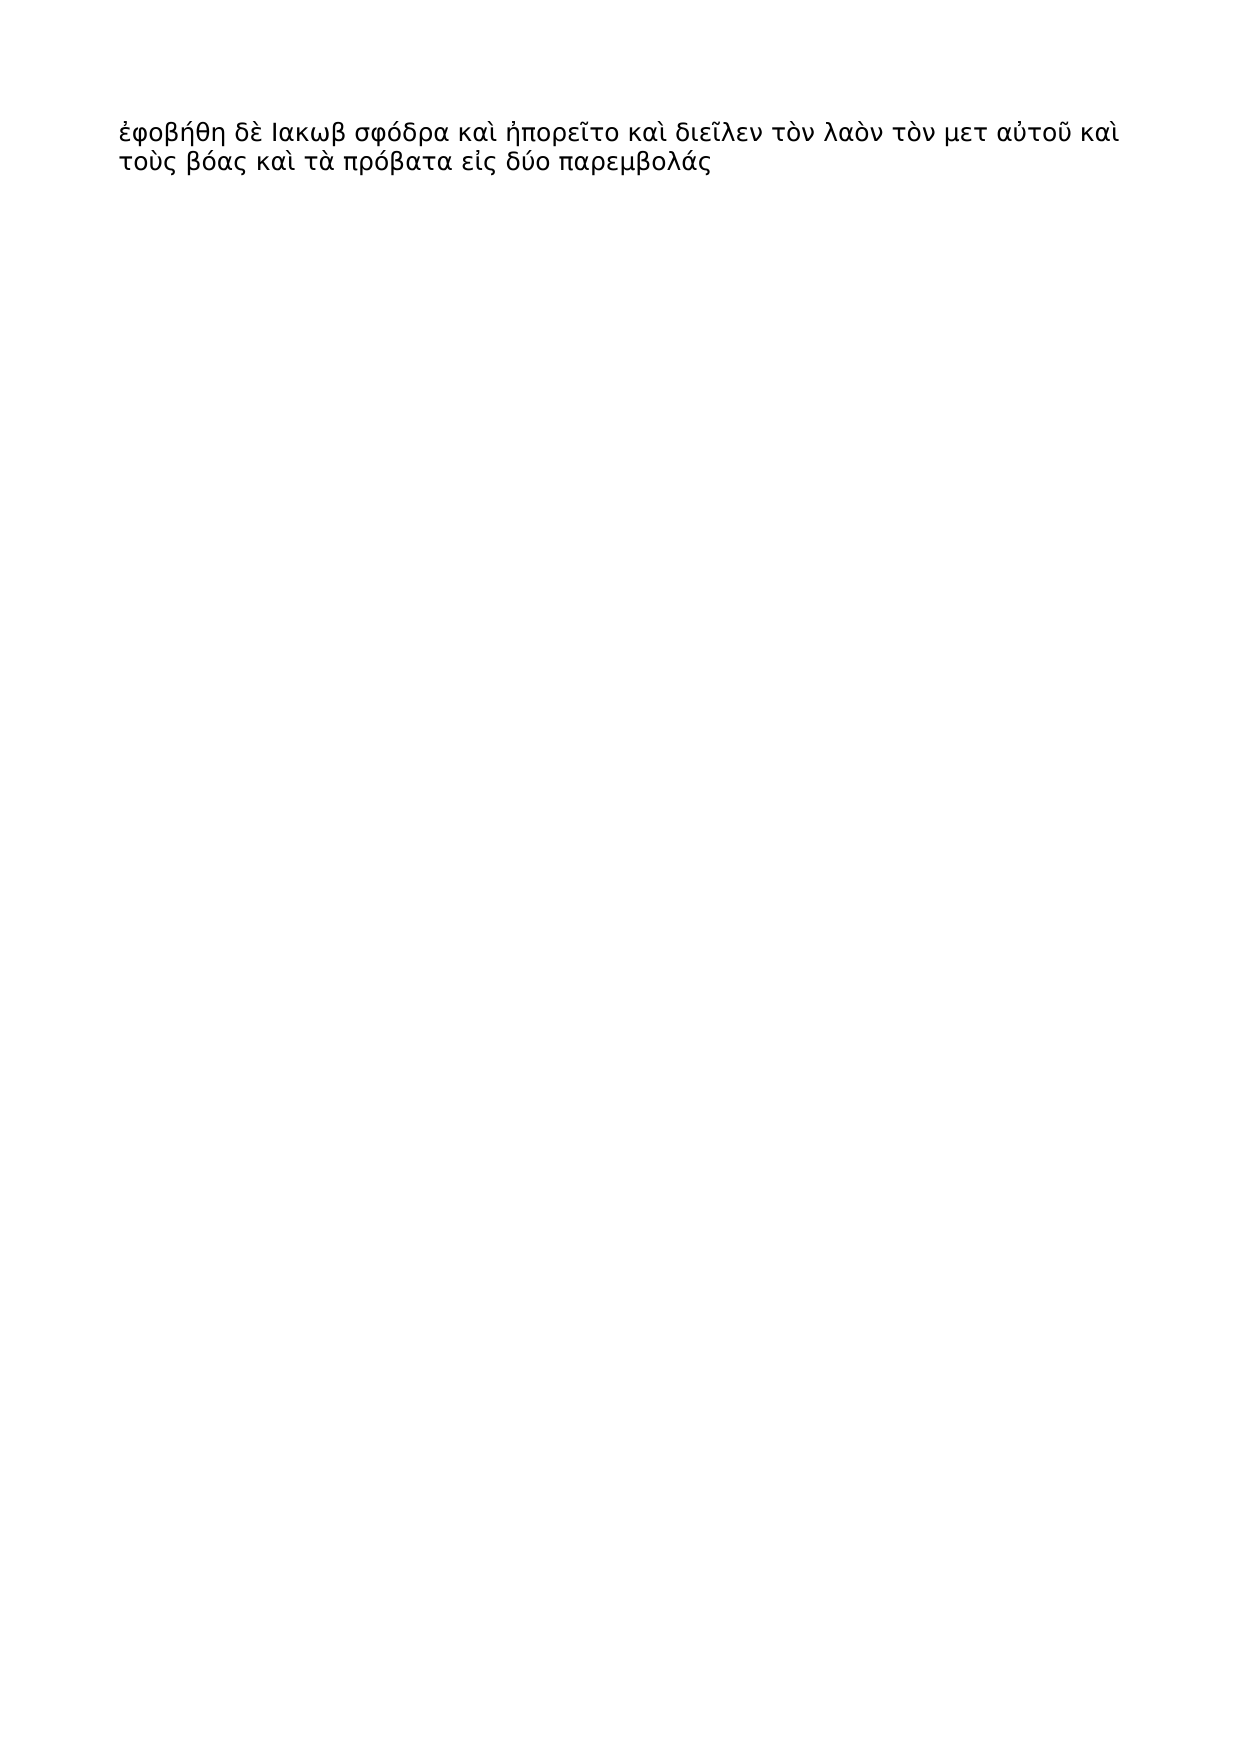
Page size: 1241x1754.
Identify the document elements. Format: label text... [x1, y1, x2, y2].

text ἐφοβήθη δὲ Ιακωβ σφόδρα καὶ ἠπορεῖτο καὶ διεῖλεν τὸν λαὸν τὸν μετ αὐτοῦ καὶ τοὺς βόας καὶ τὰ πρόβατα εἰς δύο παρεμβολάς [118, 118, 1122, 176]
